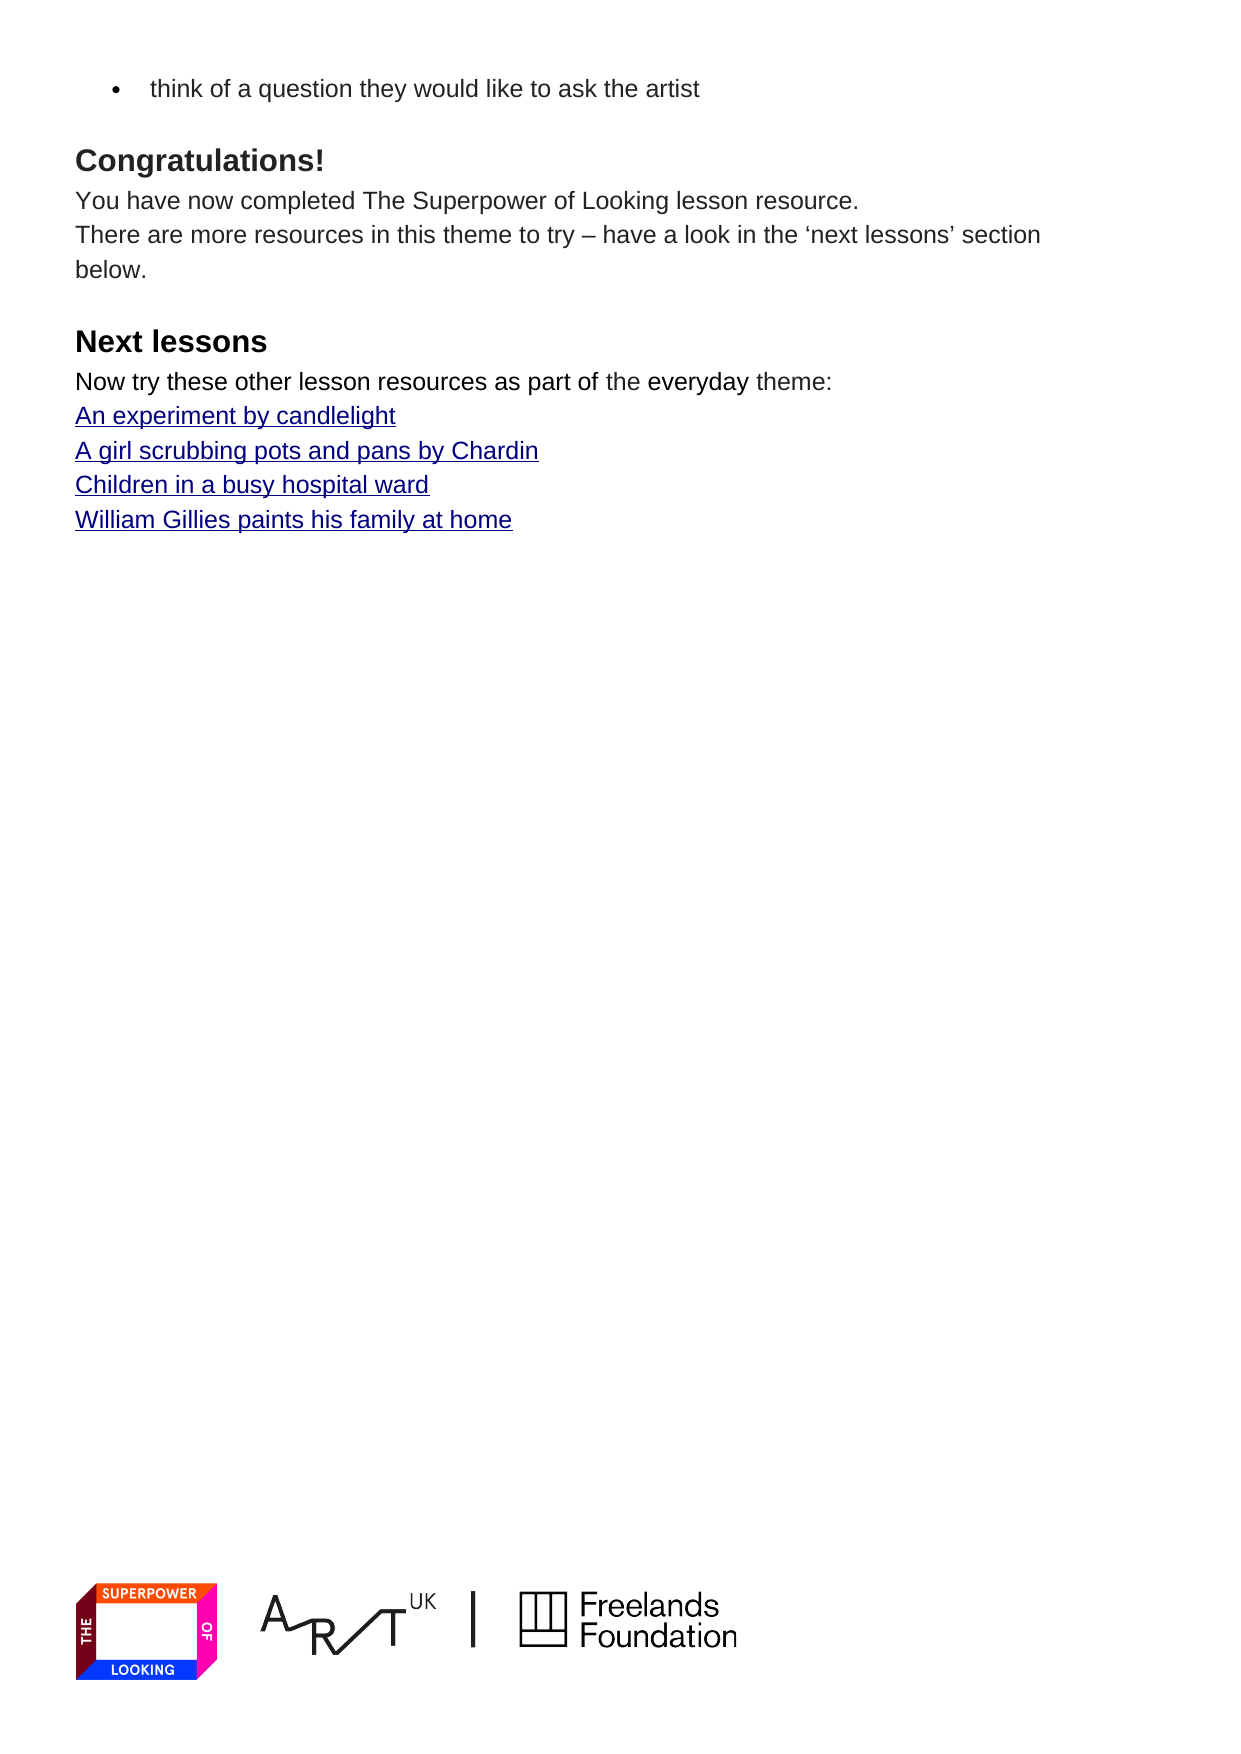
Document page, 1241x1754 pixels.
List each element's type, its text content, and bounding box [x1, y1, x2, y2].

text William Gillies paints his family at home [75, 504, 1090, 533]
text Children in a busy hospital ward [75, 470, 1090, 499]
text A girl scrubbing pots and pans by Chardin [75, 436, 1090, 464]
text An experiment by candlelight [75, 401, 1090, 430]
text You have now completed The Superpower of Looking lesson resource. [75, 186, 1090, 214]
list think of a question they would like to ask the artist [112, 73, 1090, 102]
text There are more resources in this theme to try – have a look in the ‘next lessons’ section below. [75, 220, 1090, 283]
text Congratulations! [75, 142, 1090, 178]
text Next lessons [75, 323, 1090, 359]
text Now try these other lesson resources as part of the everyday theme: [75, 367, 1090, 395]
